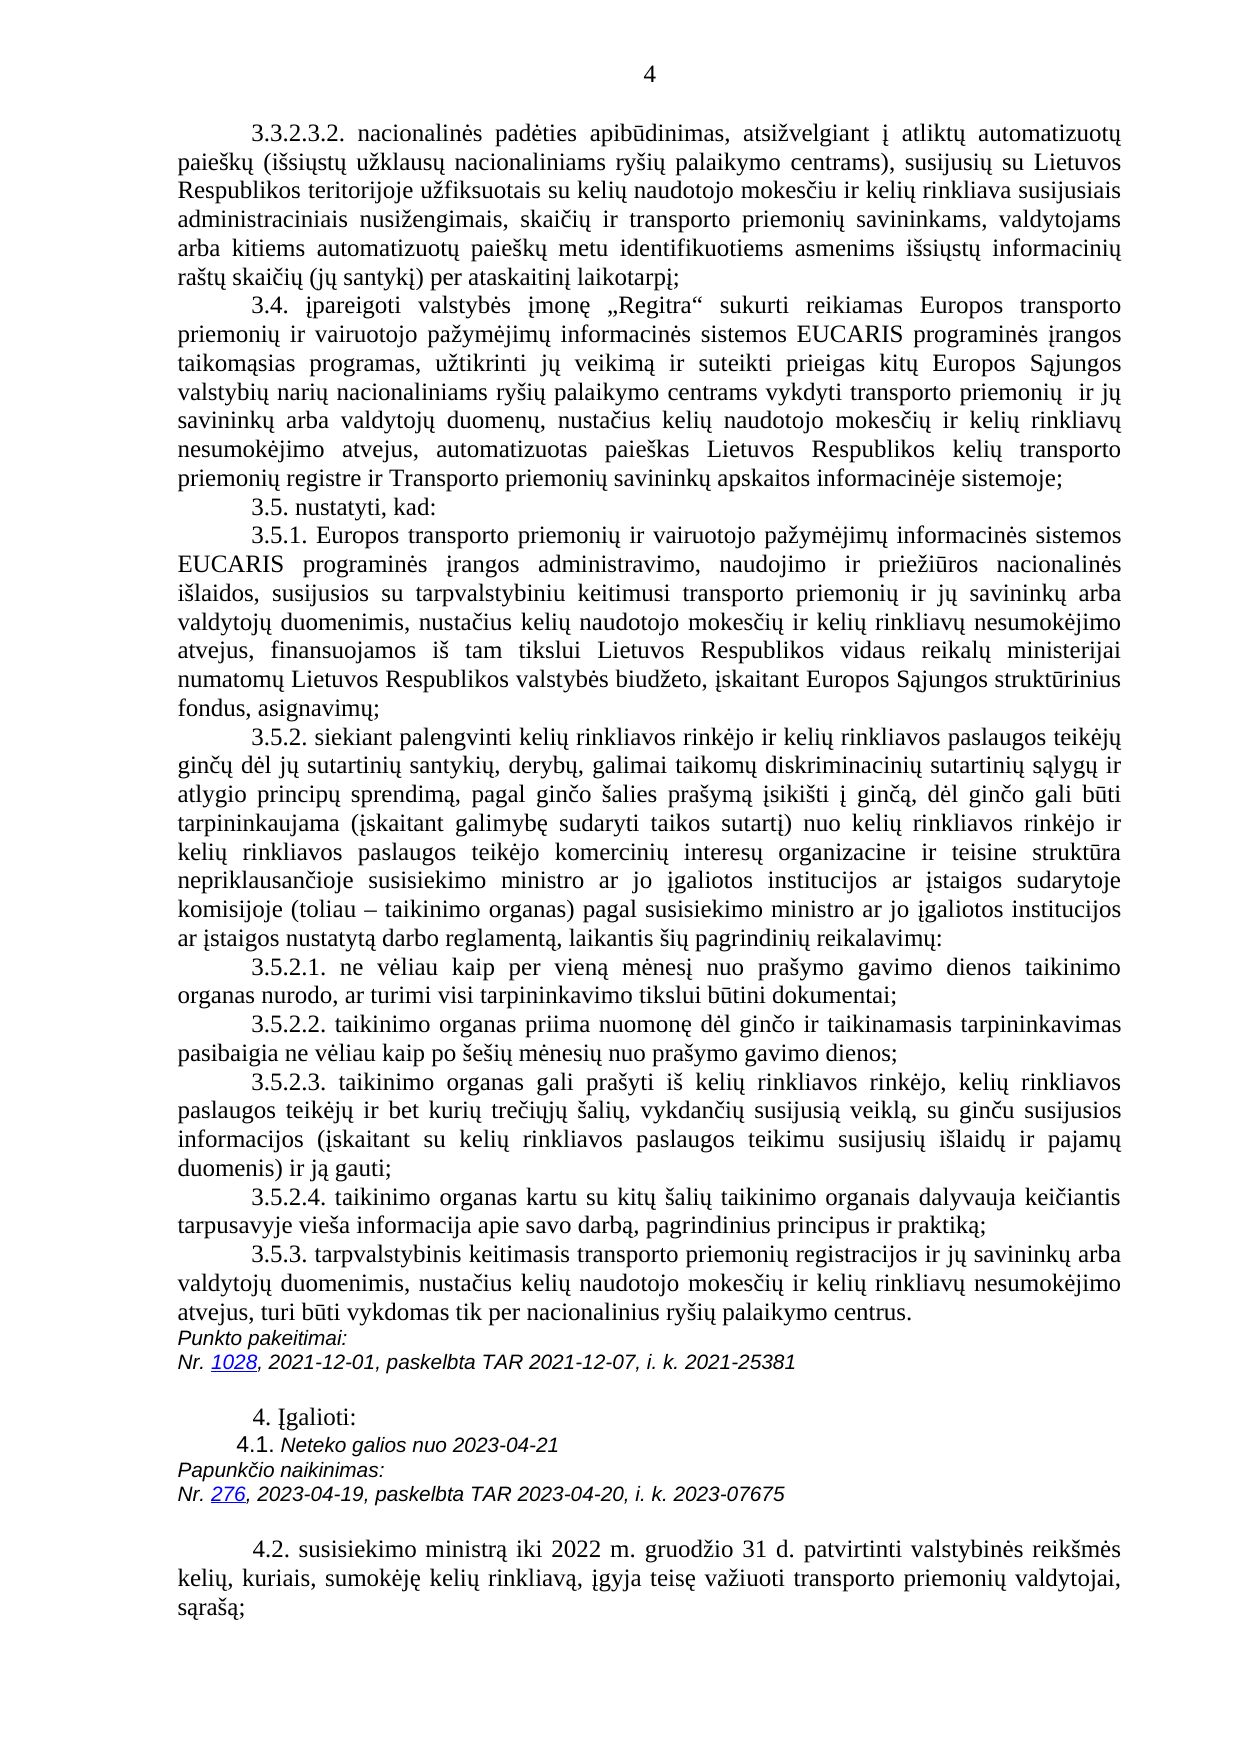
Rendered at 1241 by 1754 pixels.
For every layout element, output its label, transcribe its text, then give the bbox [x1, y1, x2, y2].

text Papunkčio naikinimas: [177, 1457, 1122, 1481]
text 4.1. Neteko galios nuo 2023-04-21 [177, 1431, 1122, 1457]
text Nr. 1028, 2021-12-01, paskelbta TAR 2021-12-07, i. k. 2021-25381 [177, 1349, 1122, 1373]
text 4.2. susisiekimo ministrą iki 2022 m. gruodžio 31 d. patvirtinti valstybinės reikšmės kelių, kuriais, sumokėję kelių rinkliavą, įgyja teisę važiuoti transporto priemonių valdytojai, sąrašą; [177, 1534, 1122, 1620]
text 3.4. įpareigoti valstybės įmonę „Regitra“ sukurti reikiamas Europos transporto priemonių ir vairuotojo pažymėjimų informacinės sistemos EUCARIS programinės įrangos taikomąsias programas, užtikrinti jų veikimą ir suteikti prieigas kitų Europos Sąjungos valstybių narių nacionaliniams ryšių palaikymo centrams vykdyti transporto priemonių ir jų savininkų arba valdytojų duomenų, nustačius kelių naudotojo mokesčių ir kelių rinkliavų nesumokėjimo atvejus, automatizuotas paieškas Lietuvos Respublikos kelių transporto priemonių registre ir Transporto priemonių savininkų apskaitos informacinėje sistemoje; [177, 291, 1122, 492]
text 3.5.2.1. ne vėliau kaip per vieną mėnesį nuo prašymo gavimo dienos taikinimo organas nurodo, ar turimi visi tarpininkavimo tikslui būtini dokumentai; [177, 952, 1122, 1009]
text 3.5.1. Europos transporto priemonių ir vairuotojo pažymėjimų informacinės sistemos EUCARIS programinės įrangos administravimo, naudojimo ir priežiūros nacionalinės išlaidos, susijusios su tarpvalstybiniu keitimusi transporto priemonių ir jų savininkų arba valdytojų duomenimis, nustačius kelių naudotojo mokesčių ir kelių rinkliavų nesumokėjimo atvejus, finansuojamos iš tam tikslui Lietuvos Respublikos vidaus reikalų ministerijai numatomų Lietuvos Respublikos valstybės biudžeto, įskaitant Europos Sąjungos struktūrinius fondus, asignavimų; [177, 521, 1122, 722]
text 3.3.2.3.2. nacionalinės padėties apibūdinimas, atsižvelgiant į atliktų automatizuotų paieškų (išsiųstų užklausų nacionaliniams ryšių palaikymo centrams), susijusių su Lietuvos Respublikos teritorijoje užfiksuotais su kelių naudotojo mokesčiu ir kelių rinkliava susijusiais administraciniais nusižengimais, skaičių ir transporto priemonių savininkams, valdytojams arba kitiems automatizuotų paieškų metu identifikuotiems asmenims išsiųstų informacinių raštų skaičių (jų santykį) per ataskaitinį laikotarpį; [177, 118, 1122, 291]
text Nr. 276, 2023-04-19, paskelbta TAR 2023-04-20, i. k. 2023-07675 [177, 1481, 1122, 1505]
text 3.5.2.4. taikinimo organas kartu su kitų šalių taikinimo organais dalyvauja keičiantis tarpusavyje vieša informacija apie savo darbą, pagrindinius principus ir praktiką; [177, 1182, 1122, 1239]
text 3.5.3. tarpvalstybinis keitimasis transporto priemonių registracijos ir jų savininkų arba valdytojų duomenimis, nustačius kelių naudotojo mokesčių ir kelių rinkliavų nesumokėjimo atvejus, turi būti vykdomas tik per nacionalinius ryšių palaikymo centrus. [177, 1239, 1122, 1326]
text 3.5.2.2. taikinimo organas priima nuomonę dėl ginčo ir taikinamasis tarpininkavimas pasibaigia ne vėliau kaip po šešių mėnesių nuo prašymo gavimo dienos; [177, 1009, 1122, 1067]
text 3.5.2. siekiant palengvinti kelių rinkliavos rinkėjo ir kelių rinkliavos paslaugos teikėjų ginčų dėl jų sutartinių santykių, derybų, galimai taikomų diskriminacinių sutartinių sąlygų ir atlygio principų sprendimą, pagal ginčo šalies prašymą įsikišti į ginčą, dėl ginčo gali būti tarpininkaujama (įskaitant galimybę sudaryti taikos sutartį) nuo kelių rinkliavos rinkėjo ir kelių rinkliavos paslaugos teikėjo komercinių interesų organizacine ir teisine struktūra nepriklausančioje susisiekimo ministro ar jo įgaliotos institucijos ar įstaigos sudarytoje komisijoje (toliau – taikinimo organas) pagal susisiekimo ministro ar jo įgaliotos institucijos ar įstaigos nustatytą darbo reglamentą, laikantis šių pagrindinių reikalavimų: [177, 722, 1122, 952]
text 4. Įgalioti: [177, 1402, 1122, 1431]
text 3.5.2.3. taikinimo organas gali prašyti iš kelių rinkliavos rinkėjo, kelių rinkliavos paslaugos teikėjų ir bet kurių trečiųjų šalių, vykdančių susijusią veiklą, su ginču susijusios informacijos (įskaitant su kelių rinkliavos paslaugos teikimu susijusių išlaidų ir pajamų duomenis) ir ją gauti; [177, 1067, 1122, 1182]
text 3.5. nustatyti, kad: [177, 492, 1122, 521]
text Punkto pakeitimai: [177, 1326, 1122, 1349]
